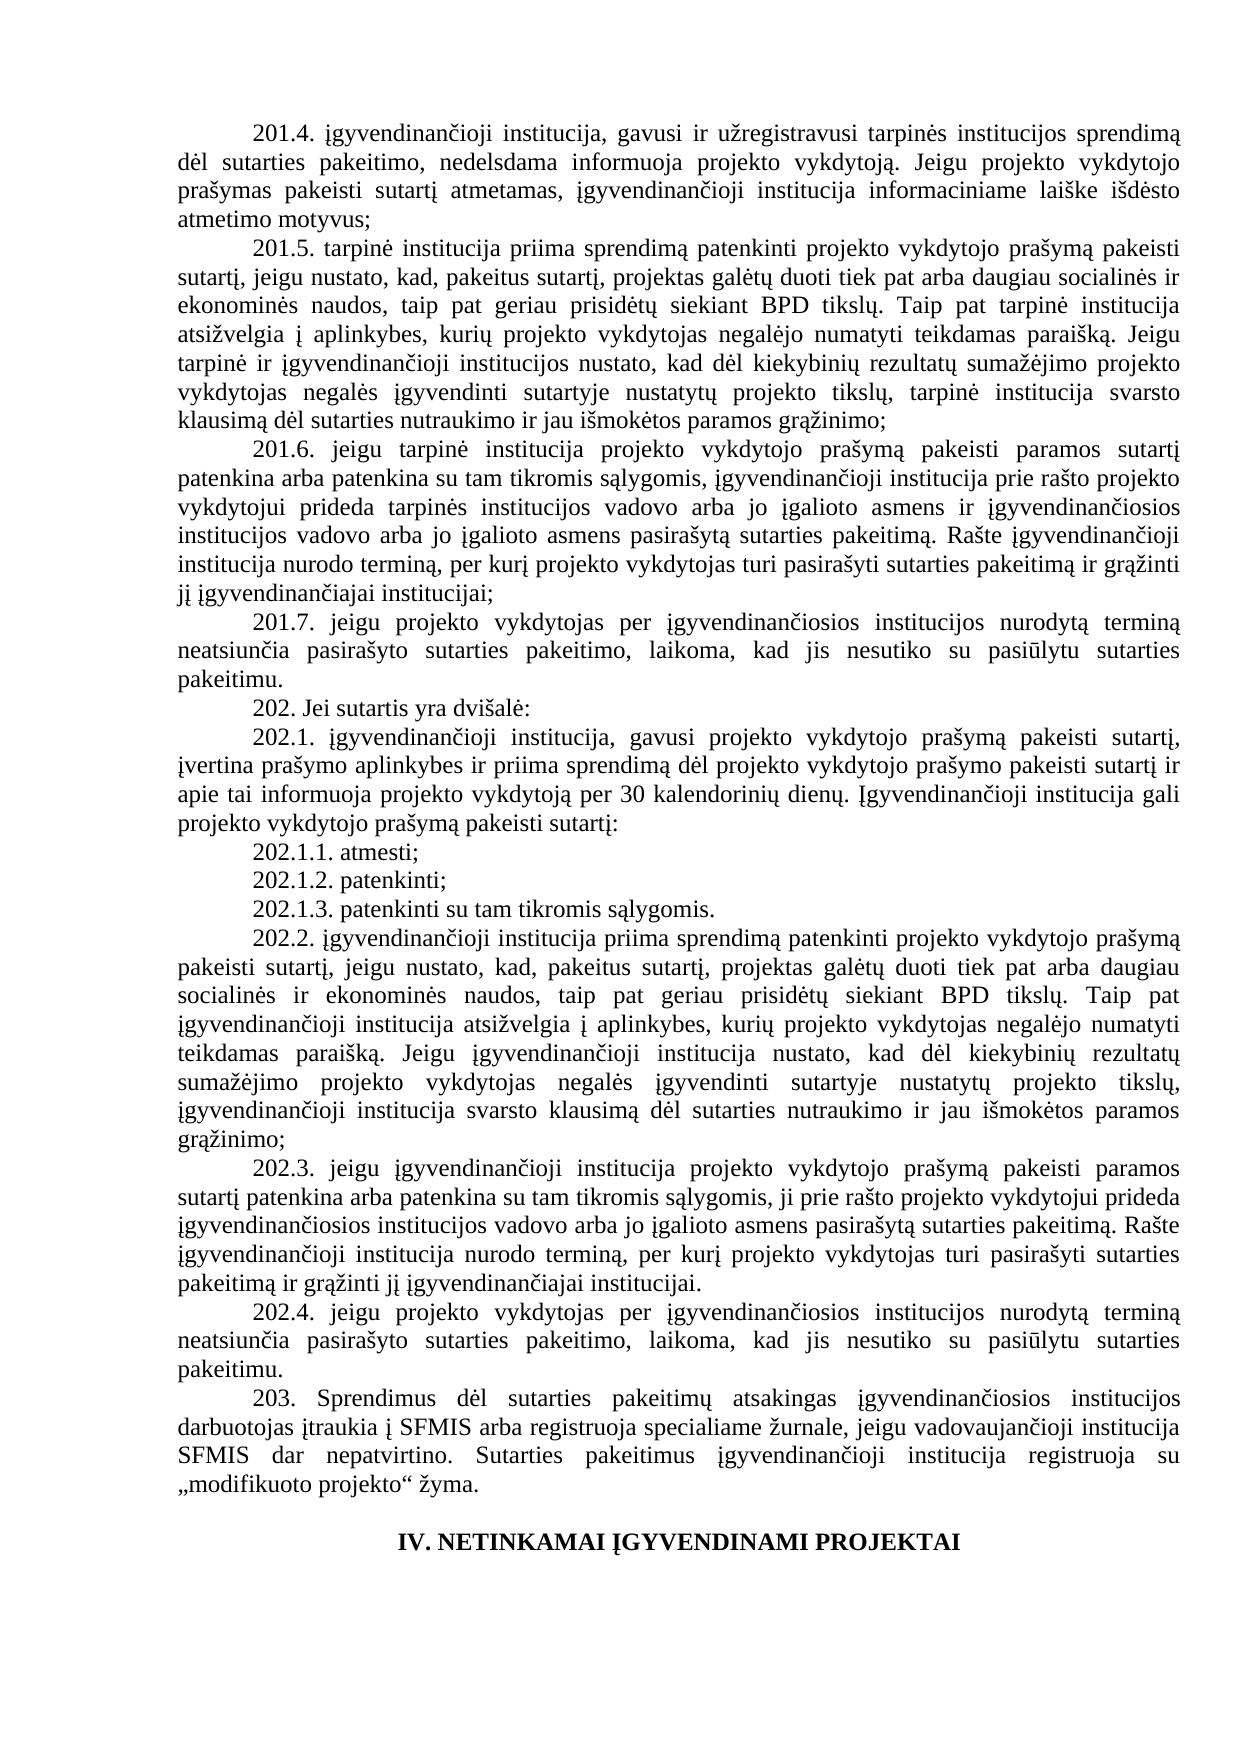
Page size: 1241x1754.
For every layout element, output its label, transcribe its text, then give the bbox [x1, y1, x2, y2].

text 202.1.2. patenkinti; [177, 866, 1181, 894]
text IV. NETINKAMAI ĮGYVENDINAMI PROJEKTAI [177, 1527, 1181, 1556]
text 201.5. tarpinė institucija priima sprendimą patenkinti projekto vykdytojo prašymą pakeisti sutartį, jeigu nustato, kad, pakeitus sutartį, projektas galėtų duoti tiek pat arba daugiau socialinės ir ekonominės naudos, taip pat geriau prisidėtų siekiant BPD tikslų. Taip pat tarpinė institucija atsižvelgia į aplinkybes, kurių projekto vykdytojas negalėjo numatyti teikdamas paraišką. Jeigu tarpinė ir įgyvendinančioji institucijos nustato, kad dėl kiekybinių rezultatų sumažėjimo projekto vykdytojas negalės įgyvendinti sutartyje nustatytų projekto tikslų, tarpinė institucija svarsto klausimą dėl sutarties nutraukimo ir jau išmokėtos paramos grąžinimo; [177, 233, 1181, 434]
text 201.7. jeigu projekto vykdytojas per įgyvendinančiosios institucijos nurodytą terminą neatsiunčia pasirašyto sutarties pakeitimo, laikoma, kad jis nesutiko su pasiūlytu sutarties pakeitimu. [177, 607, 1181, 693]
text 201.4. įgyvendinančioji institucija, gavusi ir užregistravusi tarpinės institucijos sprendimą dėl sutarties pakeitimo, nedelsdama informuoja projekto vykdytoją. Jeigu projekto vykdytojo prašymas pakeisti sutartį atmetamas, įgyvendinančioji institucija informaciniame laiške išdėsto atmetimo motyvus; [177, 118, 1181, 233]
text 202.1. įgyvendinančioji institucija, gavusi projekto vykdytojo prašymą pakeisti sutartį, įvertina prašymo aplinkybes ir priima sprendimą dėl projekto vykdytojo prašymo pakeisti sutartį ir apie tai informuoja projekto vykdytoją per 30 kalendorinių dienų. Įgyvendinančioji institucija gali projekto vykdytojo prašymą pakeisti sutartį: [177, 722, 1181, 837]
text 202.4. jeigu projekto vykdytojas per įgyvendinančiosios institucijos nurodytą terminą neatsiunčia pasirašyto sutarties pakeitimo, laikoma, kad jis nesutiko su pasiūlytu sutarties pakeitimu. [177, 1297, 1181, 1383]
text 202.1.1. atmesti; [177, 837, 1181, 866]
text 202. Jei sutartis yra dvišalė: [177, 693, 1181, 722]
text 202.2. įgyvendinančioji institucija priima sprendimą patenkinti projekto vykdytojo prašymą pakeisti sutartį, jeigu nustato, kad, pakeitus sutartį, projektas galėtų duoti tiek pat arba daugiau socialinės ir ekonominės naudos, taip pat geriau prisidėtų siekiant BPD tikslų. Taip pat įgyvendinančioji institucija atsižvelgia į aplinkybes, kurių projekto vykdytojas negalėjo numatyti teikdamas paraišką. Jeigu įgyvendinančioji institucija nustato, kad dėl kiekybinių rezultatų sumažėjimo projekto vykdytojas negalės įgyvendinti sutartyje nustatytų projekto tikslų, įgyvendinančioji institucija svarsto klausimą dėl sutarties nutraukimo ir jau išmokėtos paramos grąžinimo; [177, 923, 1181, 1153]
text 202.1.3. patenkinti su tam tikromis sąlygomis. [177, 894, 1181, 923]
text 202.3. jeigu įgyvendinančioji institucija projekto vykdytojo prašymą pakeisti paramos sutartį patenkina arba patenkina su tam tikromis sąlygomis, ji prie rašto projekto vykdytojui prideda įgyvendinančiosios institucijos vadovo arba jo įgalioto asmens pasirašytą sutarties pakeitimą. Rašte įgyvendinančioji institucija nurodo terminą, per kurį projekto vykdytojas turi pasirašyti sutarties pakeitimą ir grąžinti jį įgyvendinančiajai institucijai. [177, 1153, 1181, 1297]
text 201.6. jeigu tarpinė institucija projekto vykdytojo prašymą pakeisti paramos sutartį patenkina arba patenkina su tam tikromis sąlygomis, įgyvendinančioji institucija prie rašto projekto vykdytojui prideda tarpinės institucijos vadovo arba jo įgalioto asmens ir įgyvendinančiosios institucijos vadovo arba jo įgalioto asmens pasirašytą sutarties pakeitimą. Rašte įgyvendinančioji institucija nurodo terminą, per kurį projekto vykdytojas turi pasirašyti sutarties pakeitimą ir grąžinti jį įgyvendinančiajai institucijai; [177, 434, 1181, 607]
text 203. Sprendimus dėl sutarties pakeitimų atsakingas įgyvendinančiosios institucijos darbuotojas įtraukia į SFMIS arba registruoja specialiame žurnale, jeigu vadovaujančioji institucija SFMIS dar nepatvirtino. Sutarties pakeitimus įgyvendinančioji institucija registruoja su „modifikuoto projekto“ žyma. [177, 1383, 1181, 1498]
